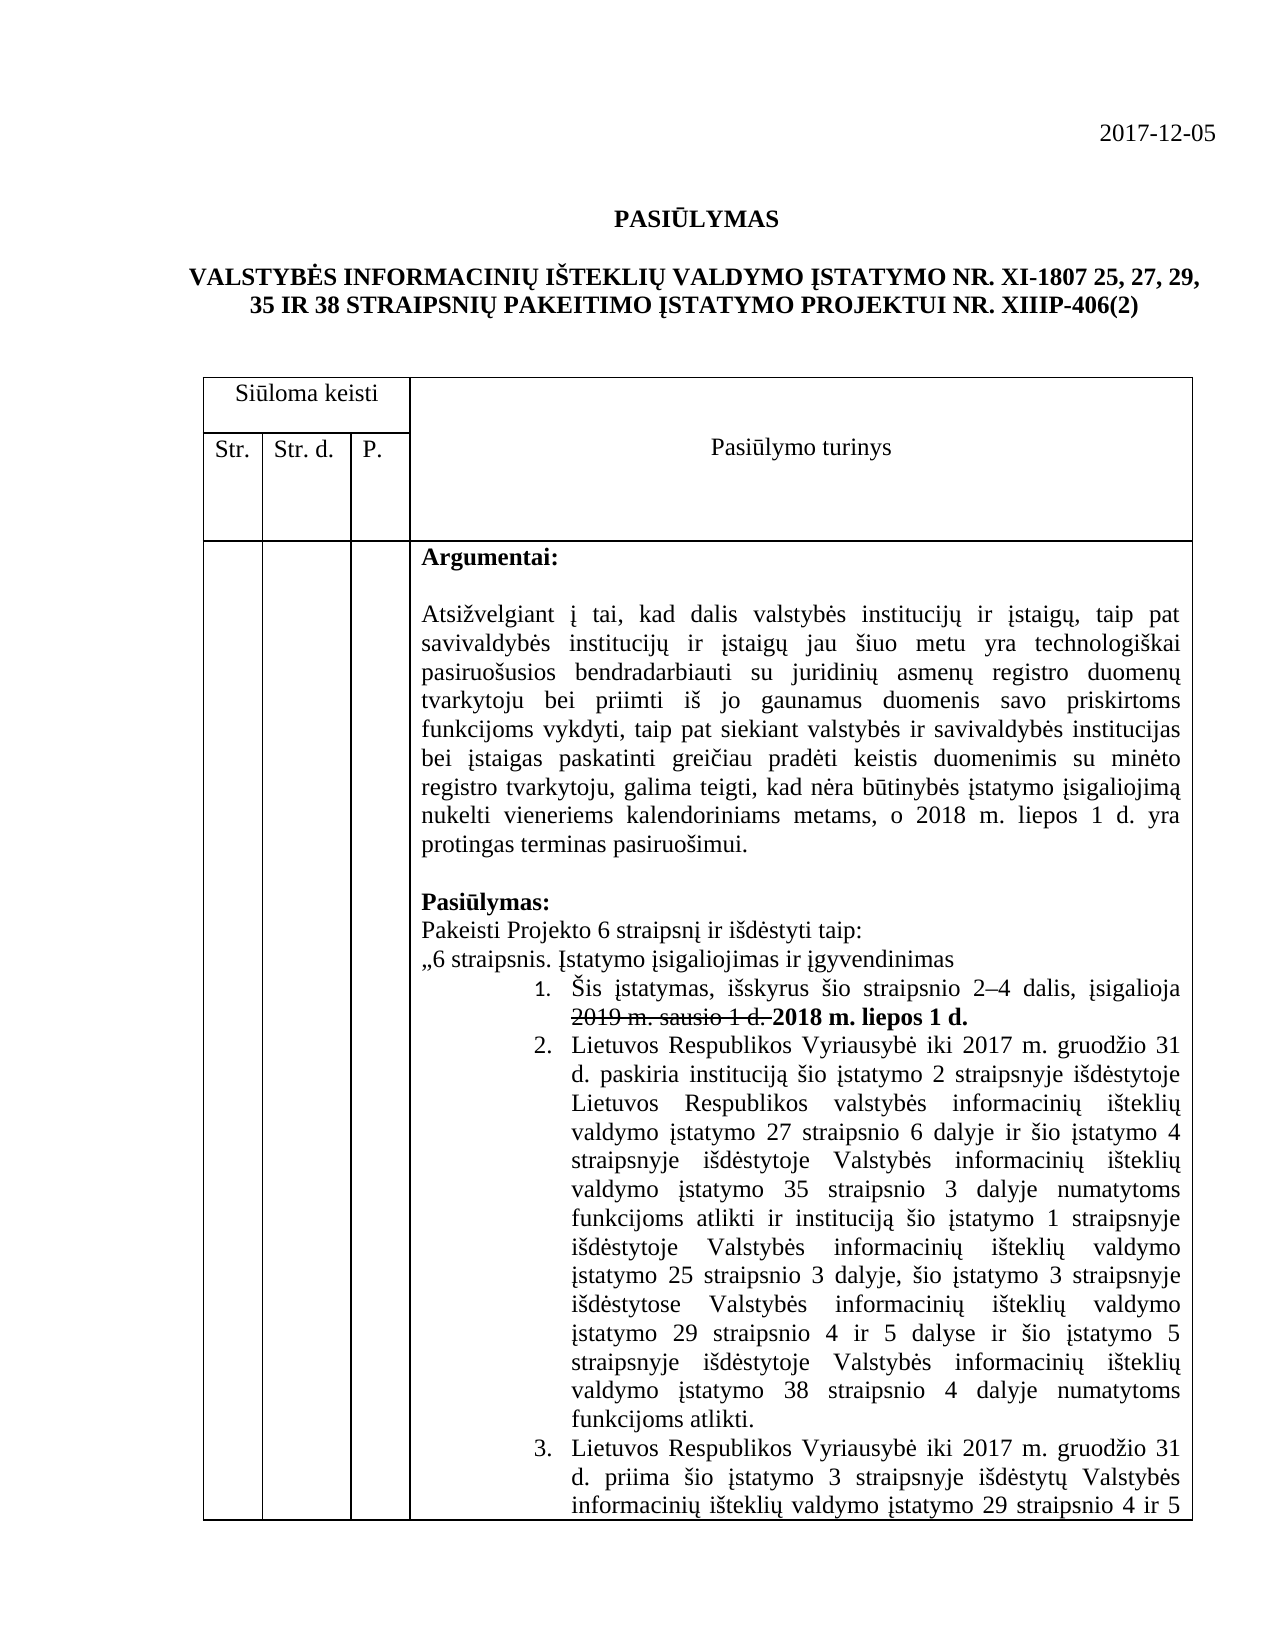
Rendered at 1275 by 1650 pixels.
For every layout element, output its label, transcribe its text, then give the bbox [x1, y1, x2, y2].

table_cell [352, 542, 409, 1519]
table_cell [204, 542, 262, 1519]
text Valstybės informacinių išteklių valdymo įstatymo Nr. XI-1807 25, 27, 29, 35 ir 38 straipsnių pakeitimo įstatymo projektUI Nr. XIIIP-406(2) [177, 262, 1211, 319]
table_cell Str. d. [263, 434, 350, 540]
table_header Siūloma keisti [204, 378, 409, 432]
table_header Pasiūlymo turinys [411, 378, 1192, 540]
text PASIŪLYMAS [177, 204, 1216, 233]
table_cell [263, 542, 350, 1519]
table_cell P. [352, 434, 409, 540]
table_cell Str. [204, 434, 262, 540]
table_cell Argumentai: Atsižvelgiant į tai, kad dalis valstybės institucijų ir įstaigų, taip pat savivaldybės institucijų ir įstaigų jau šiuo metu yra technologiškai pasiruošusios bendradarbiauti su juridinių asmenų registro duomenų tvarkytoju bei priimti iš jo gaunamus duomenis savo priskirtoms funkcijoms vykdyti, taip pat siekiant valstybės ir savivaldybės institucijas bei įstaigas paskatinti greičiau pradėti keistis duomenimis su minėto registro tvarkytoju, galima teigti, kad nėra būtinybės įstatymo įsigaliojimą nukelti vieneriems kalendoriniams metams, o 2018 m. liepos 1 d. yra protingas terminas pasiruošimui. Pasiūlymas: Pakeisti Projekto 6 straipsnį ir išdėstyti taip: „6 straipsnis. Įstatymo įsigaliojimas ir įgyvendinimas Šis įstatymas, išskyrus šio straipsnio 2–4 dalis, įsigalioja 2019 m. sausio 1 d. 2018 m. liepos 1 d. Lietuvos Respublikos Vyriausybė iki 2017 m. gruodžio 31 d. paskiria instituciją šio įstatymo 2 straipsnyje išdėstytoje Lietuvos Respublikos valstybės informacinių išteklių valdymo įstatymo 27 straipsnio 6 dalyje ir šio įstatymo 4 straipsnyje išdėstytoje Valstybės informacinių išteklių valdymo įstatymo 35 straipsnio 3 dalyje numatytoms funkcijoms atlikti ir instituciją šio įstatymo 1 straipsnyje išdėstytoje Valstybės informacinių išteklių valdymo įstatymo 25 straipsnio 3 dalyje, šio įstatymo 3 straipsnyje išdėstytose Valstybės informacinių išteklių valdymo įstatymo 29 straipsnio 4 ir 5 dalyse ir šio įstatymo 5 straipsnyje išdėstytoje Valstybės informacinių išteklių valdymo įstatymo 38 straipsnio 4 dalyje numatytoms funkcijoms atlikti. Lietuvos Respublikos Vyriausybė iki 2017 m. gruodžio 31 d. priima šio įstatymo 3 straipsnyje išdėstytų Valstybės informacinių išteklių valdymo įstatymo 29 straipsnio 4 ir 5 [411, 542, 1192, 1519]
text 2017-12-05 [177, 118, 1216, 147]
